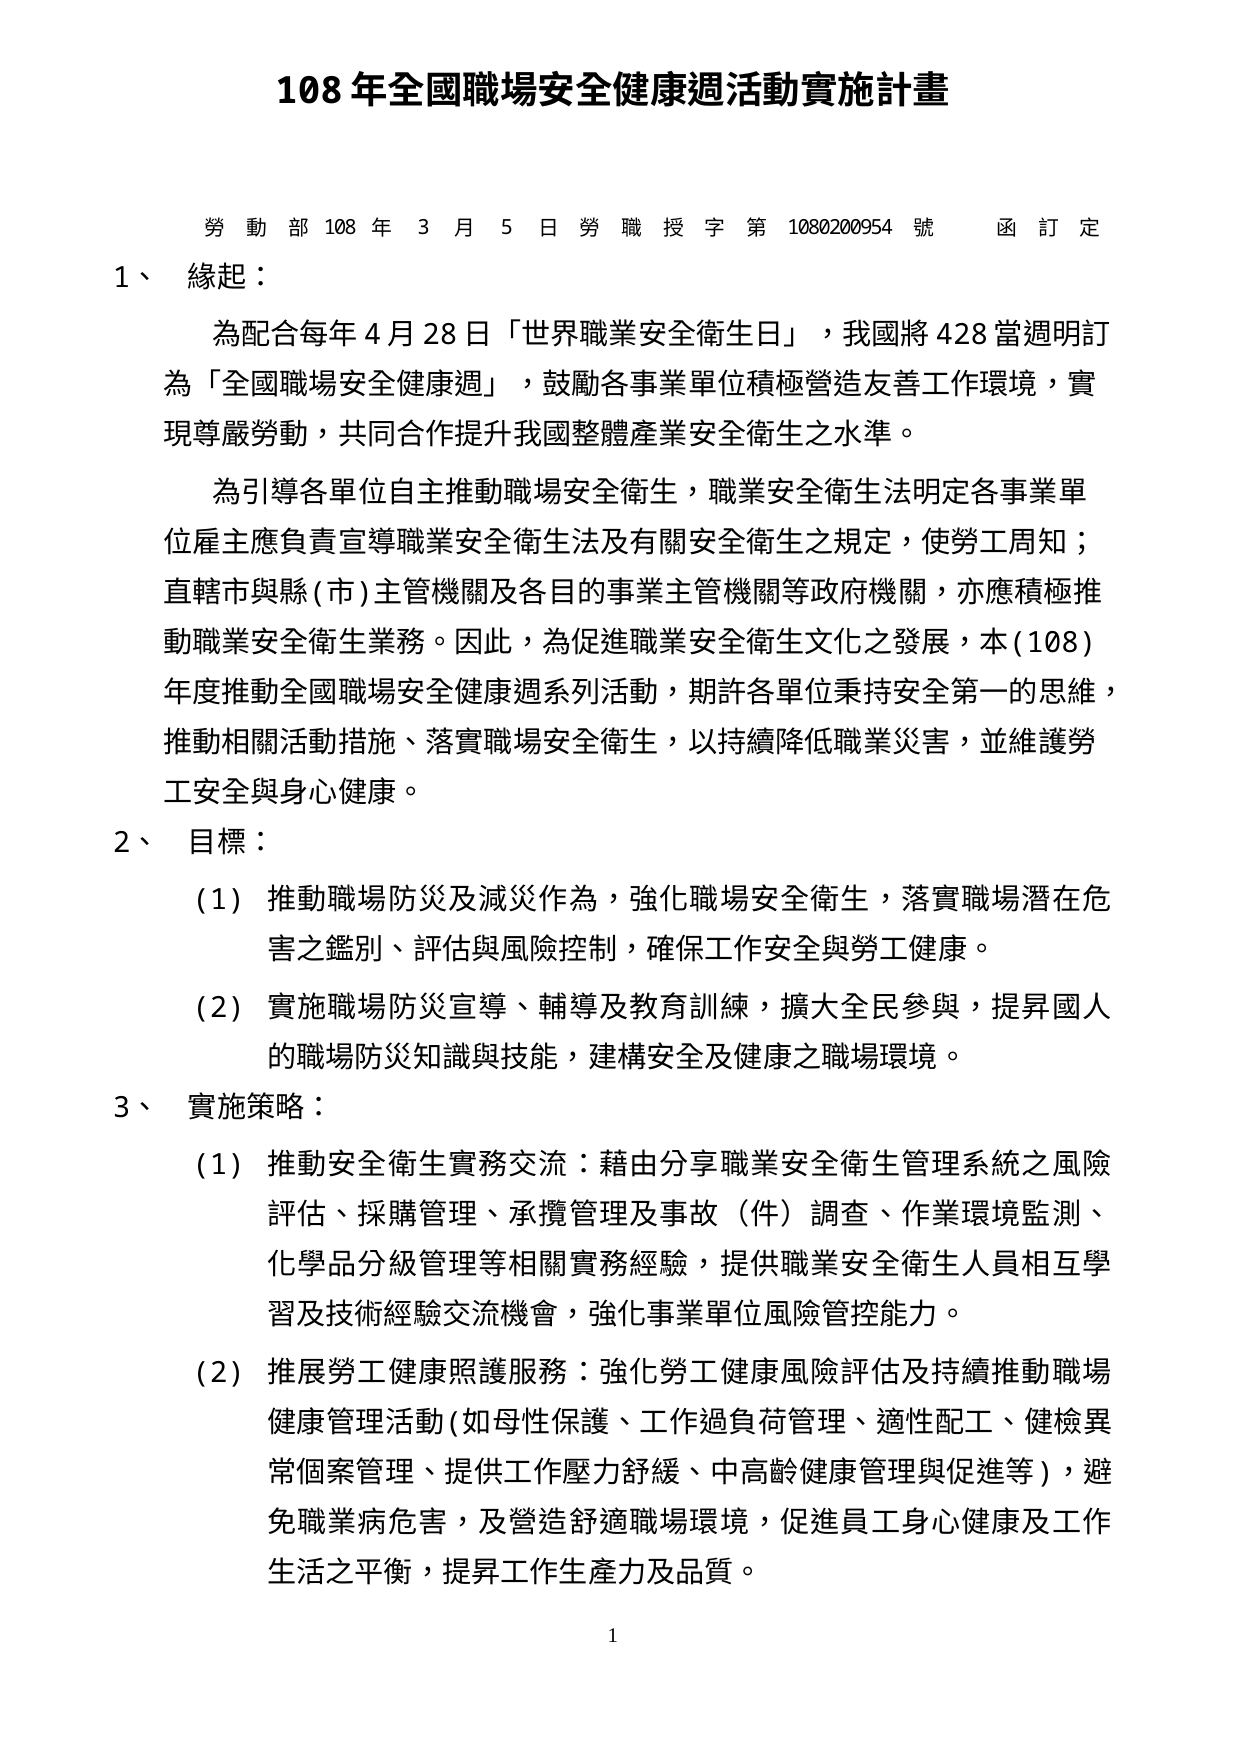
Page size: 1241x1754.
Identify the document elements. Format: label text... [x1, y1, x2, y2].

list 目標： [113, 812, 1113, 862]
list 實施職場防災宣導、輔導及教育訓練，擴大全民參與，提昇國人的職場防災知識與技能，建構安全及健康之職場環境。 [192, 977, 1113, 1077]
text 108年全國職場安全健康週活動實施計畫 [113, 60, 1113, 114]
text 為配合每年4月28日「世界職業安全衛生日」，我國將428當週明訂為「全國職場安全健康週」，鼓勵各事業單位積極營造友善工作環境，實現尊嚴勞動，共同合作提升我國整體產業安全衛生之水準。 [163, 305, 1113, 455]
list 推展勞工健康照護服務：強化勞工健康風險評估及持續推動職場健康管理活動(如母性保護、工作過負荷管理、適性配工、健檢異常個案管理、提供工作壓力舒緩、中高齡健康管理與促進等)，避免職業病危害，及營造舒適職場環境，促進員工身心健康及工作生活之平衡，提昇工作生產力及品質。 [192, 1342, 1113, 1592]
text 勞動部108年3月5日勞職授字第1080200954號 函訂定 [113, 185, 1113, 247]
list 緣起： [113, 247, 1113, 297]
text 為引導各單位自主推動職場安全衛生，職業安全衛生法明定各事業單位雇主應負責宣導職業安全衛生法及有關安全衛生之規定，使勞工周知；直轄市與縣(市)主管機關及各目的事業主管機關等政府機關，亦應積極推動職業安全衛生業務。因此，為促進職業安全衛生文化之發展，本(108)年度推動全國職場安全健康週系列活動，期許各單位秉持安全第一的思維，推動相關活動措施、落實職場安全衛生，以持續降低職業災害，並維護勞工安全與身心健康。 [163, 462, 1113, 812]
list 推動安全衛生實務交流：藉由分享職業安全衛生管理系統之風險評估、採購管理、承攬管理及事故（件）調查、作業環境監測、化學品分級管理等相關實務經驗，提供職業安全衛生人員相互學習及技術經驗交流機會，強化事業單位風險管控能力。 [192, 1135, 1113, 1335]
list 實施策略： [113, 1077, 1113, 1127]
list 推動職場防災及減災作為，強化職場安全衛生，落實職場潛在危害之鑑別、評估與風險控制，確保工作安全與勞工健康。 [192, 870, 1113, 970]
